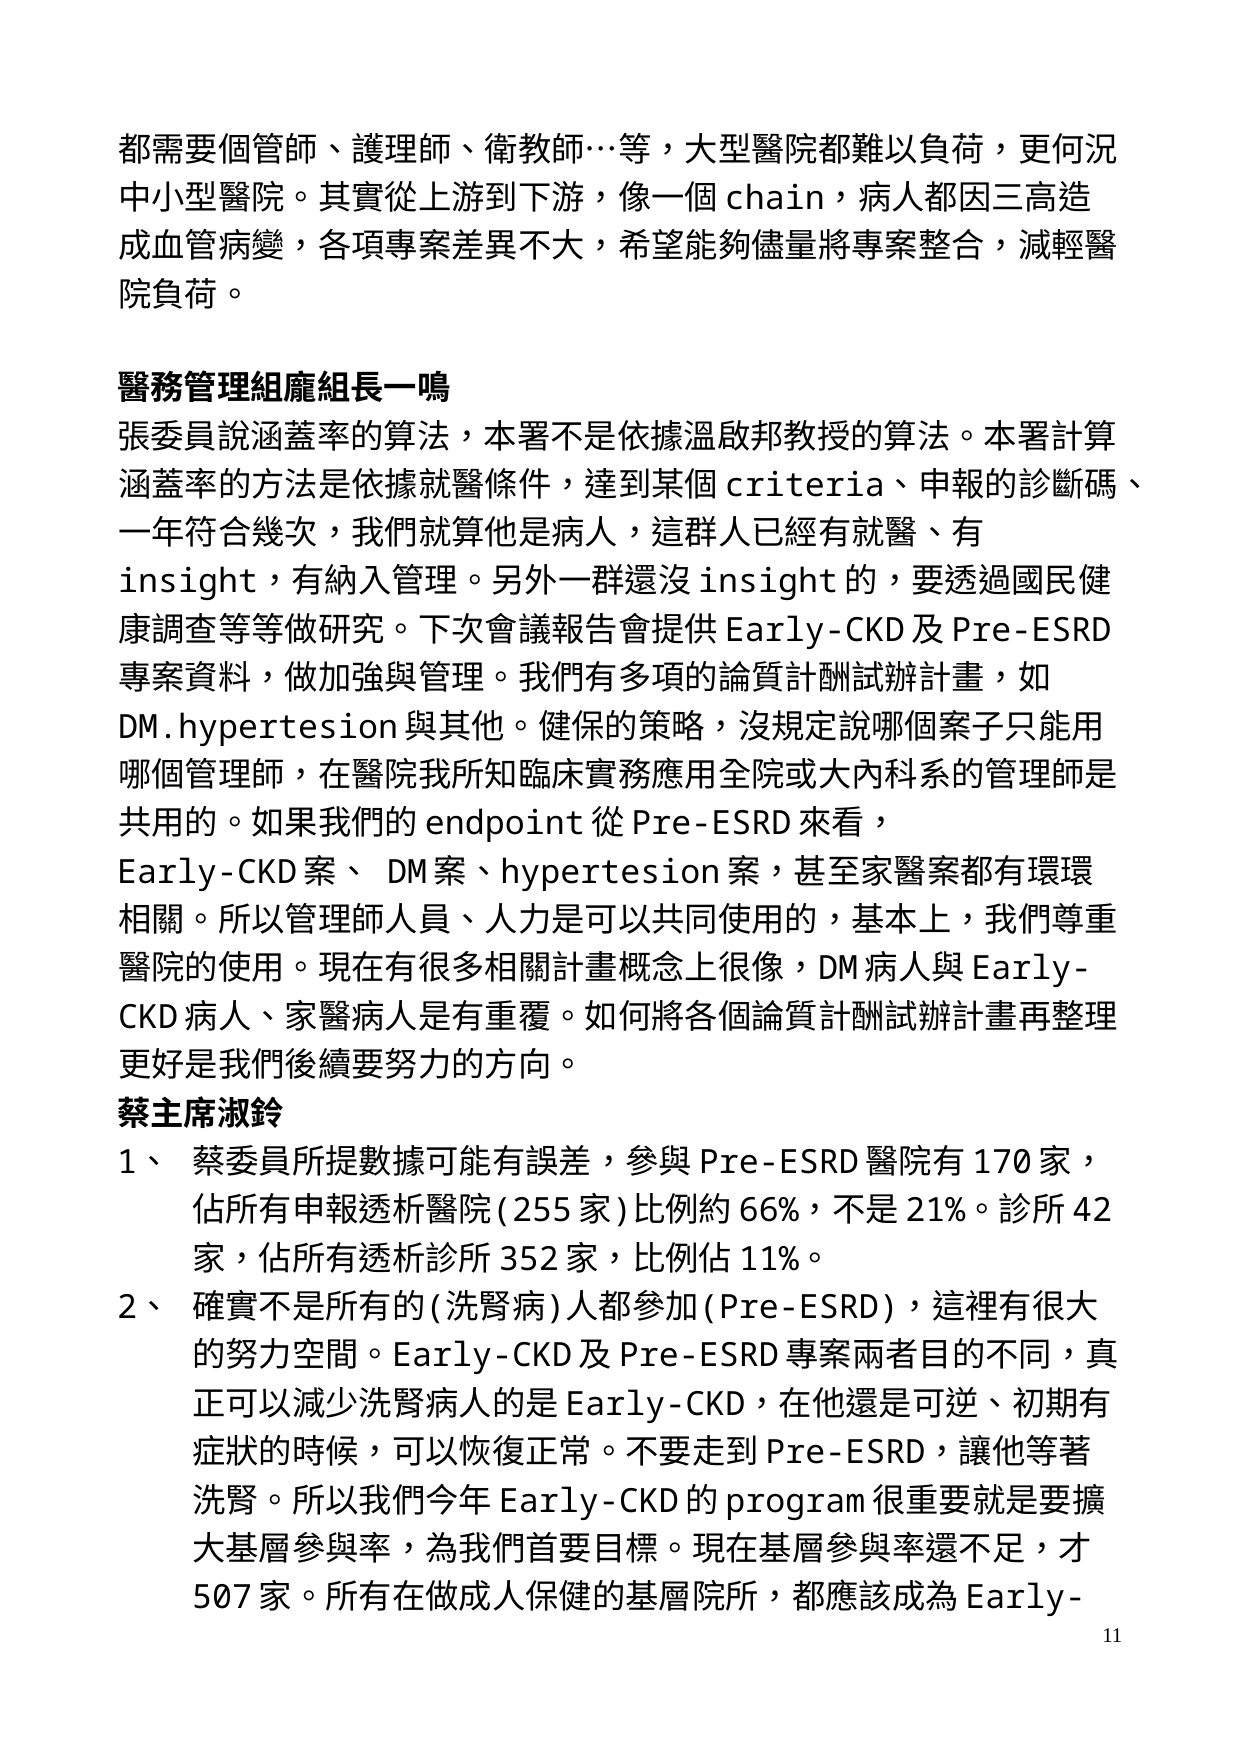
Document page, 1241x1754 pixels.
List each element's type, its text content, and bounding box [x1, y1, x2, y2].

text 蔡主席淑鈴 [117, 1086, 1122, 1134]
list 蔡委員所提數據可能有誤差，參與Pre-ESRD醫院有170家，佔所有申報透析醫院(255家)比例約66%，不是21%。診所42家，佔所有透析診所352家，比例佔11%。 [117, 1134, 1122, 1280]
text Early-CKD案、 DM案、hypertesion案，甚至家醫案都有環環相關。所以管理師人員、人力是可以共同使用的，基本上，我們尊重醫院的使用。現在有很多相關計畫概念上很像，DM病人與Early-CKD病人、家醫病人是有重覆。如何將各個論質計酬試辦計畫再整理更好是我們後續要努力的方向。 [117, 844, 1122, 1086]
text 醫務管理組龐組長一鳴 [117, 361, 1122, 409]
text 都需要個管師、護理師、衛教師…等，大型醫院都難以負荷，更何況中小型醫院。其實從上游到下游，像一個chain，病人都因三高造成血管病變，各項專案差異不大，希望能夠儘量將專案整合，減輕醫院負荷。 [117, 123, 1122, 316]
text 張委員說涵蓋率的算法，本署不是依據溫啟邦教授的算法。本署計算涵蓋率的方法是依據就醫條件，達到某個criteria、申報的診斷碼、一年符合幾次，我們就算他是病人，這群人已經有就醫、有insight，有納入管理。另外一群還沒insight的，要透過國民健康調查等等做研究。下次會議報告會提供Early-CKD及Pre-ESRD專案資料，做加強與管理。我們有多項的論質計酬試辦計畫，如DM.hypertesion與其他。健保的策略，沒規定說哪個案子只能用哪個管理師，在醫院我所知臨床實務應用全院或大內科系的管理師是共用的。如果我們的endpoint從Pre-ESRD來看， [117, 409, 1122, 844]
list 確實不是所有的(洗腎病)人都參加(Pre-ESRD)，這裡有很大的努力空間。Early-CKD及Pre-ESRD專案兩者目的不同，真正可以減少洗腎病人的是Early-CKD，在他還是可逆、初期有症狀的時候，可以恢復正常。不要走到Pre-ESRD，讓他等著洗腎。所以我們今年Early-CKD的program很重要就是要擴大基層參與率，為我們首要目標。現在基層參與率還不足，才507家。所有在做成人保健的基層院所，都應該成為Early- [117, 1280, 1122, 1619]
